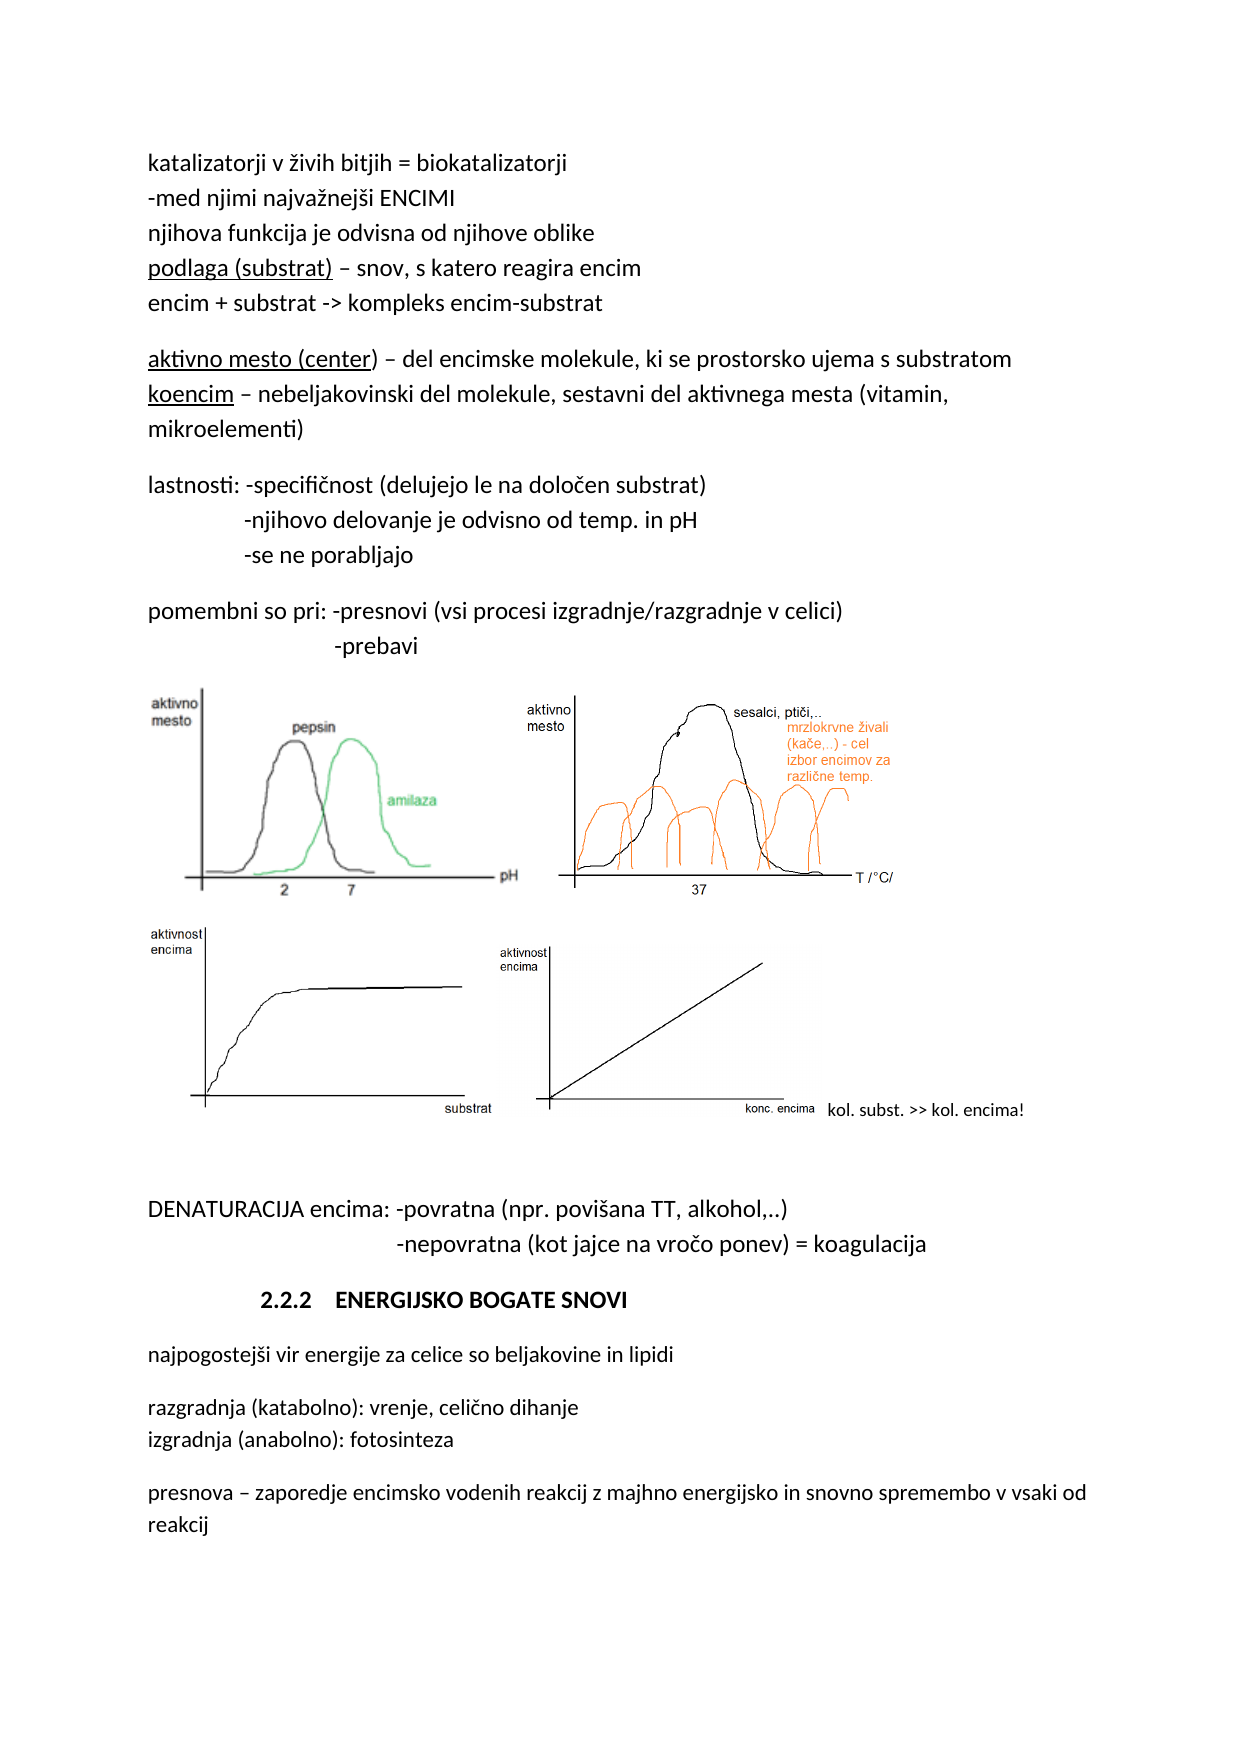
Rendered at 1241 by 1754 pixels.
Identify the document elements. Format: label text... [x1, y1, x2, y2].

text razgradnja (katabolno): vrenje, celično dihanje izgradnja (anabolno): fotosinteza [148, 1393, 1093, 1453]
text aktivno mesto (center) – del encimske molekule, ki se prostorsko ujema s substratom koencim – nebeljakovinski del molekule, sestavni del aktivnega mesta (vitamin, mikroelementi) [148, 343, 1093, 444]
text presnova – zaporedje encimsko vodenih reakcij z majhno energijsko in snovno spremembo v vsaki od reakcij [148, 1478, 1093, 1538]
picture [147, 923, 822, 1117]
text lastnosti: -specifičnost (delujejo le na določen substrat) -njihovo delovanje je odvisno od temp. in pH -se ne porabljajo [148, 469, 1093, 570]
text kol. subst. >> kol. encima! [148, 923, 1093, 1121]
list ENERGIJSKO BOGATE SNOVI [260, 1284, 1093, 1315]
text najpogostejši vir energije za celice so beljakovine in lipidi [148, 1340, 1093, 1368]
text DENATURACIJA encima: -povratna (npr. povišana TT, alkohol,..) -nepovratna (kot jajce na vročo ponev) = koagulacija [148, 1193, 1093, 1259]
text pomembni so pri: -presnovi (vsi procesi izgradnje/razgradnje v celici) -prebavi [148, 595, 1093, 661]
text katalizatorji v živih bitjih = biokatalizatorji -med njimi najvažnejši ENCIMI njihova funkcija je odvisna od njihove oblike podlaga (substrat) – snov, s katero reagira encim encim + substrat -> kompleks encim-substrat [148, 148, 1093, 318]
picture [147, 685, 902, 899]
